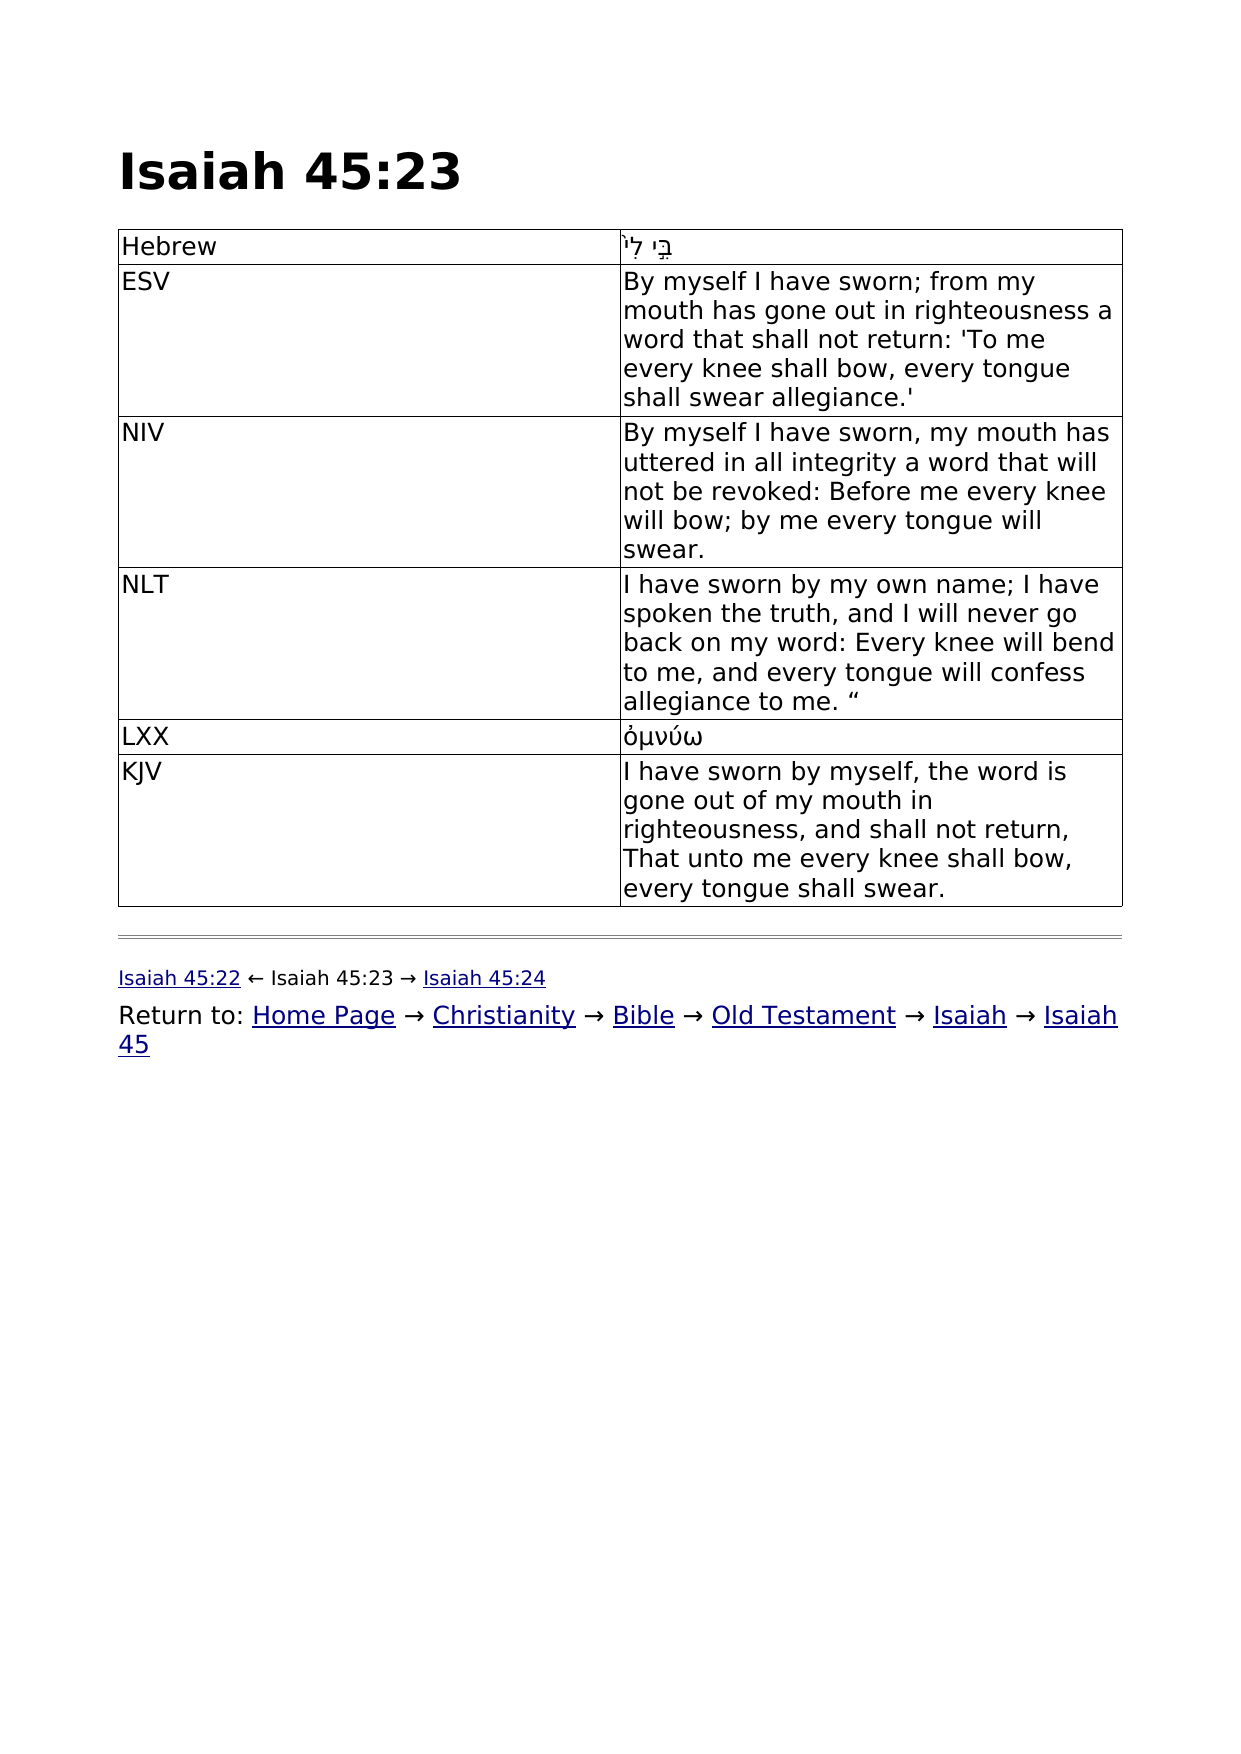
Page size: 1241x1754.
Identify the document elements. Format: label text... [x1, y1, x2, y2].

subtitle Isaiah 45:23 [118, 143, 1122, 201]
table_cell I have sworn by myself, the word is gone out of my mouth in righteousness, and shall not return, That unto me every knee shall bow, every tongue shall swear. [621, 755, 1122, 906]
text Return to: Home Page → Christianity → Bible → Old Testament → Isaiah → Isaiah 45 [118, 1001, 1122, 1059]
table_cell ὀμνύω [621, 720, 1122, 754]
table_cell I have sworn by my own name; I have spoken the truth, and I will never go back on my word: Every knee will bend to me, and every tongue will confess allegiance to me. “ [621, 568, 1122, 719]
table_cell NIV [119, 417, 620, 567]
table_cell LXX [119, 720, 620, 754]
text Isaiah 45:22 ← Isaiah 45:23 → Isaiah 45:24 [118, 967, 1122, 1001]
table_cell KJV [119, 755, 620, 906]
table_cell By myself I have sworn, my mouth has uttered in all integrity a word that will not be revoked: Before me every knee will bow; by me every tongue will swear. [621, 417, 1122, 567]
table_header Hebrew [119, 230, 620, 264]
table_cell ESV [119, 265, 620, 416]
table_cell NLT [119, 568, 620, 719]
table_cell By myself I have sworn; from my mouth has gone out in righteousness a word that shall not return: 'To me every knee shall bow, every tongue shall swear allegiance.' [621, 265, 1122, 416]
table_header בִּ֣י לִי֙ [621, 230, 1122, 264]
